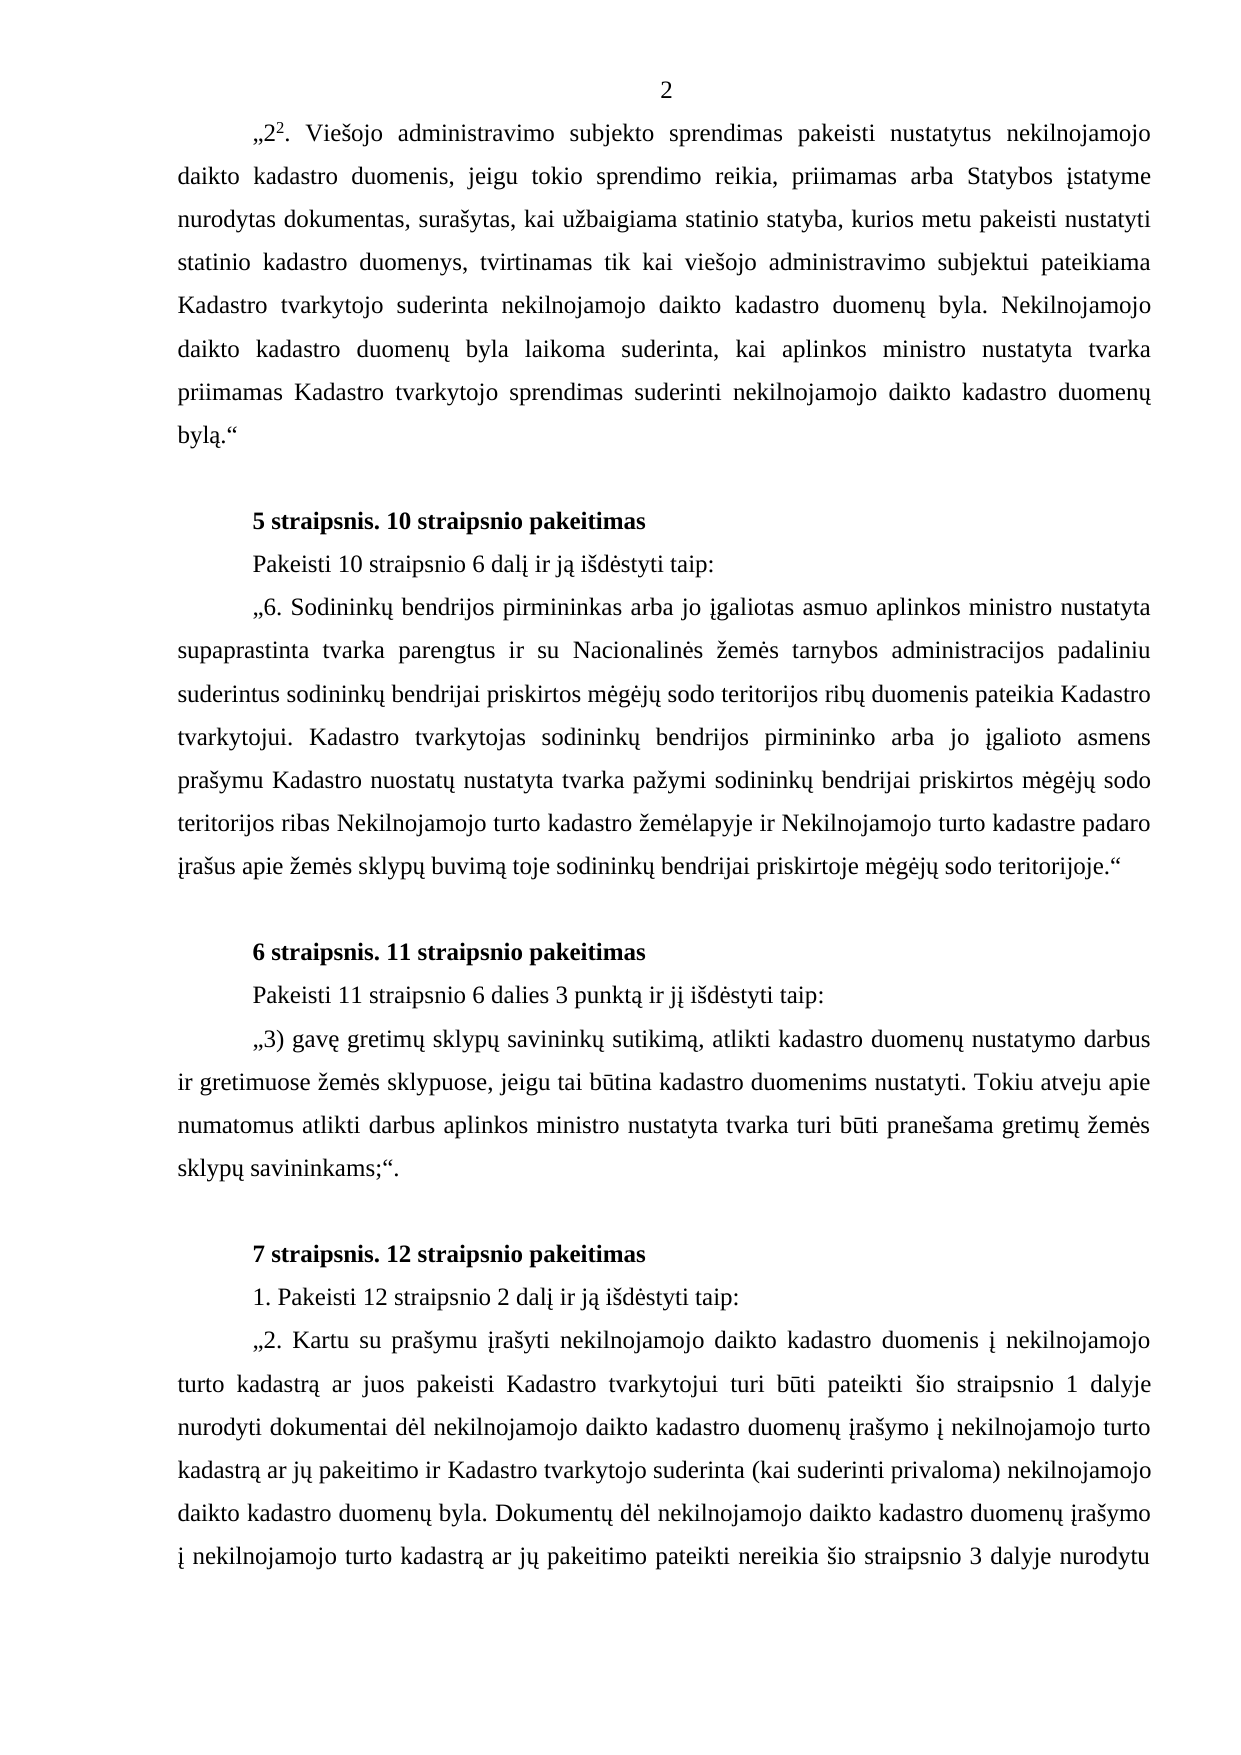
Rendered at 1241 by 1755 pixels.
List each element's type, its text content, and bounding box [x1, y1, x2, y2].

text 5 straipsnis. 10 straipsnio pakeitimas [177, 506, 1152, 535]
text 1. Pakeisti 12 straipsnio 2 dalį ir ją išdėstyti taip: [177, 1282, 1152, 1311]
text „22. Viešojo administravimo subjekto sprendimas pakeisti nustatytus nekilnojamojo daikto kadastro duomenis, jeigu tokio sprendimo reikia, priimamas arba Statybos įstatyme nurodytas dokumentas, surašytas, kai užbaigiama statinio statyba, kurios metu pakeisti nustatyti statinio kadastro duomenys, tvirtinamas tik kai viešojo administravimo subjektui pateikiama Kadastro tvarkytojo suderinta nekilnojamojo daikto kadastro duomenų byla. Nekilnojamojo daikto kadastro duomenų byla laikoma suderinta, kai aplinkos ministro nustatyta tvarka priimamas Kadastro tvarkytojo sprendimas suderinti nekilnojamojo daikto kadastro duomenų bylą.“ [177, 118, 1152, 449]
text 6 straipsnis. 11 straipsnio pakeitimas [177, 937, 1152, 966]
text „3) gavę gretimų sklypų savininkų sutikimą, atlikti kadastro duomenų nustatymo darbus ir gretimuose žemės sklypuose, jeigu tai būtina kadastro duomenims nustatyti. Tokiu atveju apie numatomus atlikti darbus aplinkos ministro nustatyta tvarka turi būti pranešama gretimų žemės sklypų savininkams;“. [177, 1024, 1152, 1182]
text 7 straipsnis. 12 straipsnio pakeitimas [177, 1239, 1152, 1268]
text „6. Sodininkų bendrijos pirmininkas arba jo įgaliotas asmuo aplinkos ministro nustatyta supaprastinta tvarka parengtus ir su Nacionalinės žemės tarnybos administracijos padaliniu suderintus sodininkų bendrijai priskirtos mėgėjų sodo teritorijos ribų duomenis pateikia Kadastro tvarkytojui. Kadastro tvarkytojas sodininkų bendrijos pirmininko arba jo įgalioto asmens prašymu Kadastro nuostatų nustatyta tvarka pažymi sodininkų bendrijai priskirtos mėgėjų sodo teritorijos ribas Nekilnojamojo turto kadastro žemėlapyje ir Nekilnojamojo turto kadastre padaro įrašus apie žemės sklypų buvimą toje sodininkų bendrijai priskirtoje mėgėjų sodo teritorijoje.“ [177, 592, 1152, 880]
text Pakeisti 10 straipsnio 6 dalį ir ją išdėstyti taip: [177, 549, 1152, 578]
text „2. Kartu su prašymu įrašyti nekilnojamojo daikto kadastro duomenis į nekilnojamojo turto kadastrą ar juos pakeisti Kadastro tvarkytojui turi būti pateikti šio straipsnio 1 dalyje nurodyti dokumentai dėl nekilnojamojo daikto kadastro duomenų įrašymo į nekilnojamojo turto kadastrą ar jų pakeitimo ir Kadastro tvarkytojo suderinta (kai suderinti privaloma) nekilnojamojo daikto kadastro duomenų byla. Dokumentų dėl nekilnojamojo daikto kadastro duomenų įrašymo į nekilnojamojo turto kadastrą ar jų pakeitimo pateikti nereikia šio straipsnio 3 dalyje nurodytu [177, 1326, 1152, 1570]
text Pakeisti 11 straipsnio 6 dalies 3 punktą ir jį išdėstyti taip: [177, 981, 1152, 1009]
